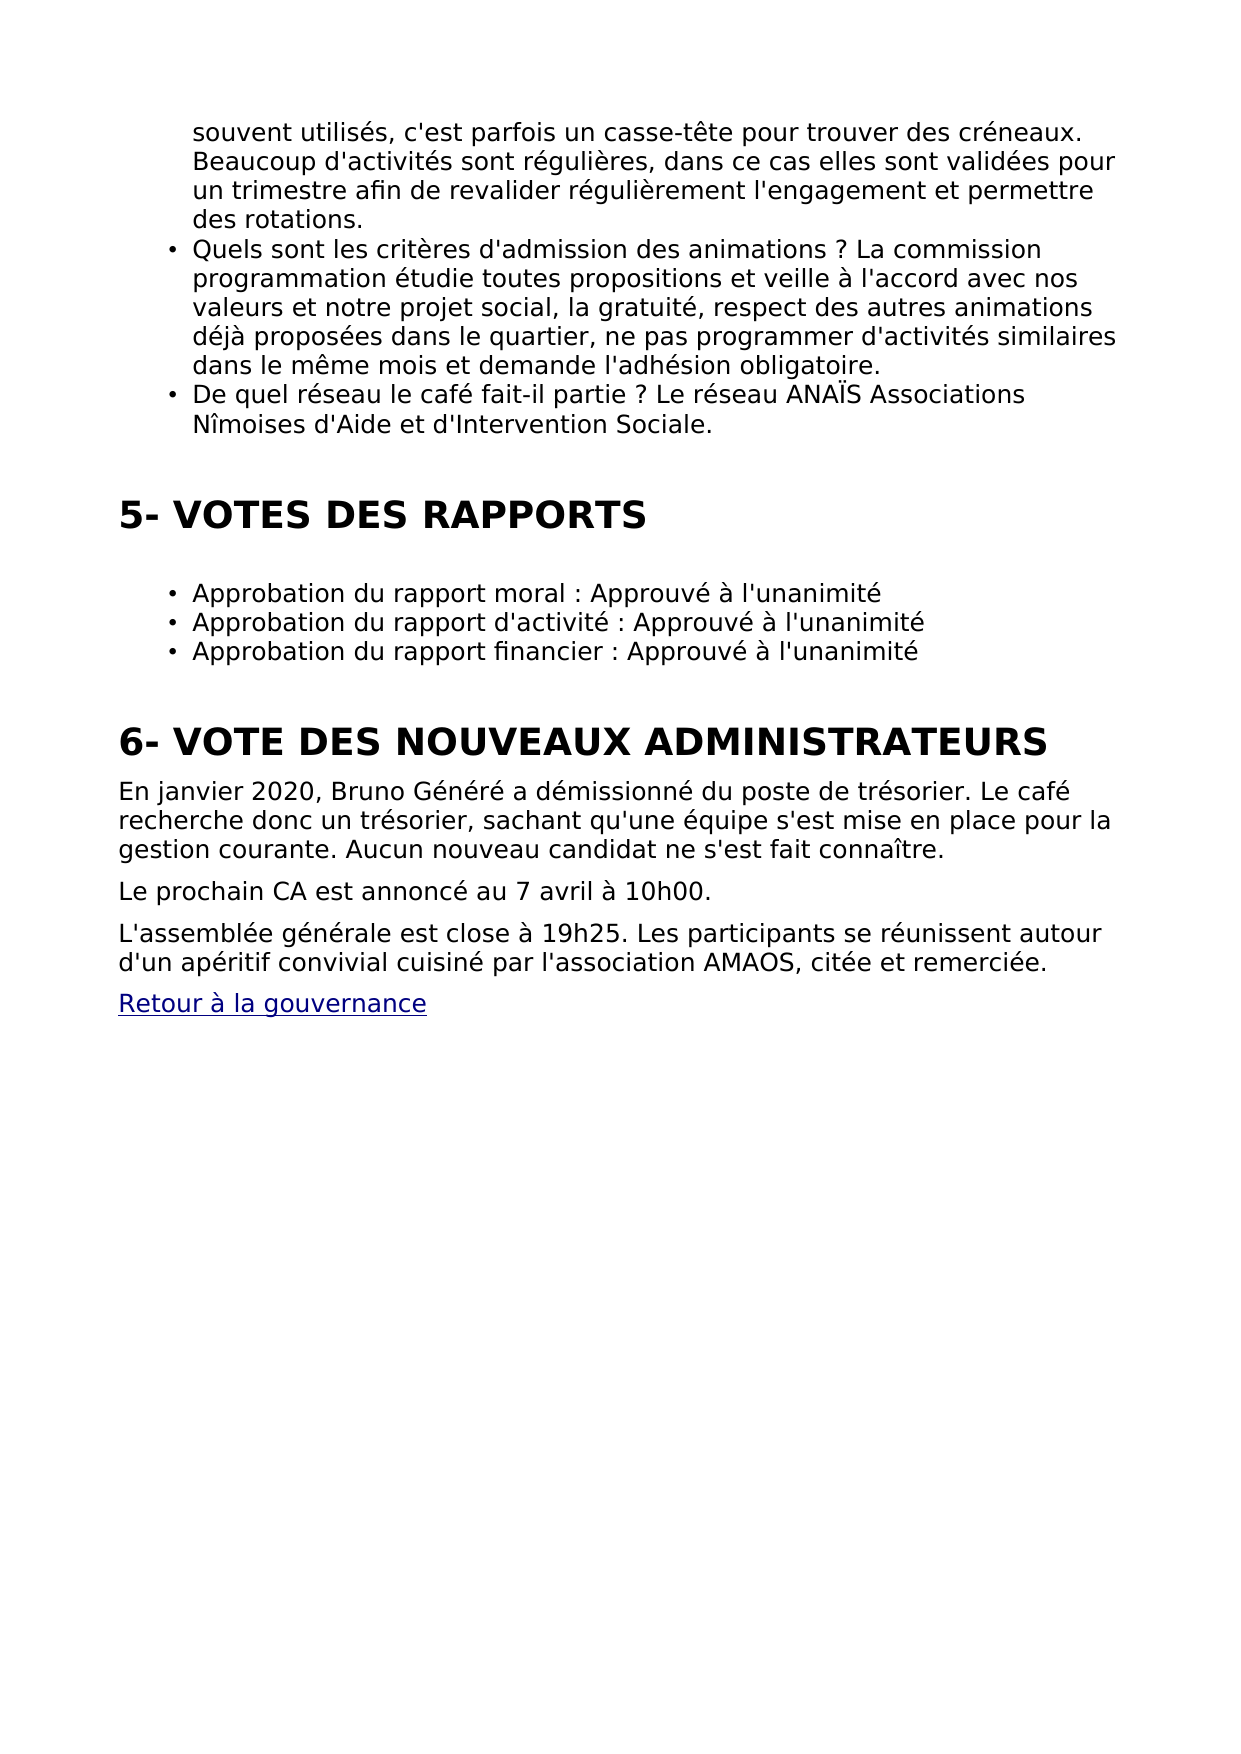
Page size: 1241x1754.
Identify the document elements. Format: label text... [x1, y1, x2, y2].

list Approbation du rapport moral : Approuvé à l'unanimité [177, 579, 1122, 608]
list Approbation du rapport d'activité : Approuvé à l'unanimité [177, 608, 1122, 637]
list Quels sont les critères d'admission des animations ? La commission programmation étudie toutes propositions et veille à l'accord avec nos valeurs et notre projet social, la gratuité, respect des autres animations déjà proposées dans le quartier, ne pas programmer d'activités similaires dans le même mois et demande l'adhésion obligatoire. [177, 235, 1122, 381]
text Le prochain CA est annoncé au 7 avril à 10h00. [118, 877, 1122, 906]
text Retour à la gouvernance [118, 990, 1122, 1019]
subtitle 5- VOTES DES RAPPORTS [118, 493, 1122, 537]
subtitle 6- VOTE DES NOUVEAUX ADMINISTRATEURS [118, 721, 1122, 765]
list De quel réseau le café fait-il partie ? Le réseau ANAÏS Associations Nîmoises d'Aide et d'Intervention Sociale. [177, 381, 1122, 439]
list souvent utilisés, c'est parfois un casse-tête pour trouver des créneaux. Beaucoup d'activités sont régulières, dans ce cas elles sont validées pour un trimestre afin de revalider régulièrement l'engagement et permettre des rotations. [177, 118, 1122, 235]
text L'assemblée générale est close à 19h25. Les participants se réunissent autour d'un apéritif convivial cuisiné par l'association AMAOS, citée et remerciée. [118, 919, 1122, 977]
list Approbation du rapport financier : Approuvé à l'unanimité [177, 637, 1122, 667]
text En janvier 2020, Bruno Généré a démissionné du poste de trésorier. Le café recherche donc un trésorier, sachant qu'une équipe s'est mise en place pour la gestion courante. Aucun nouveau candidat ne s'est fait connaître. [118, 777, 1122, 865]
